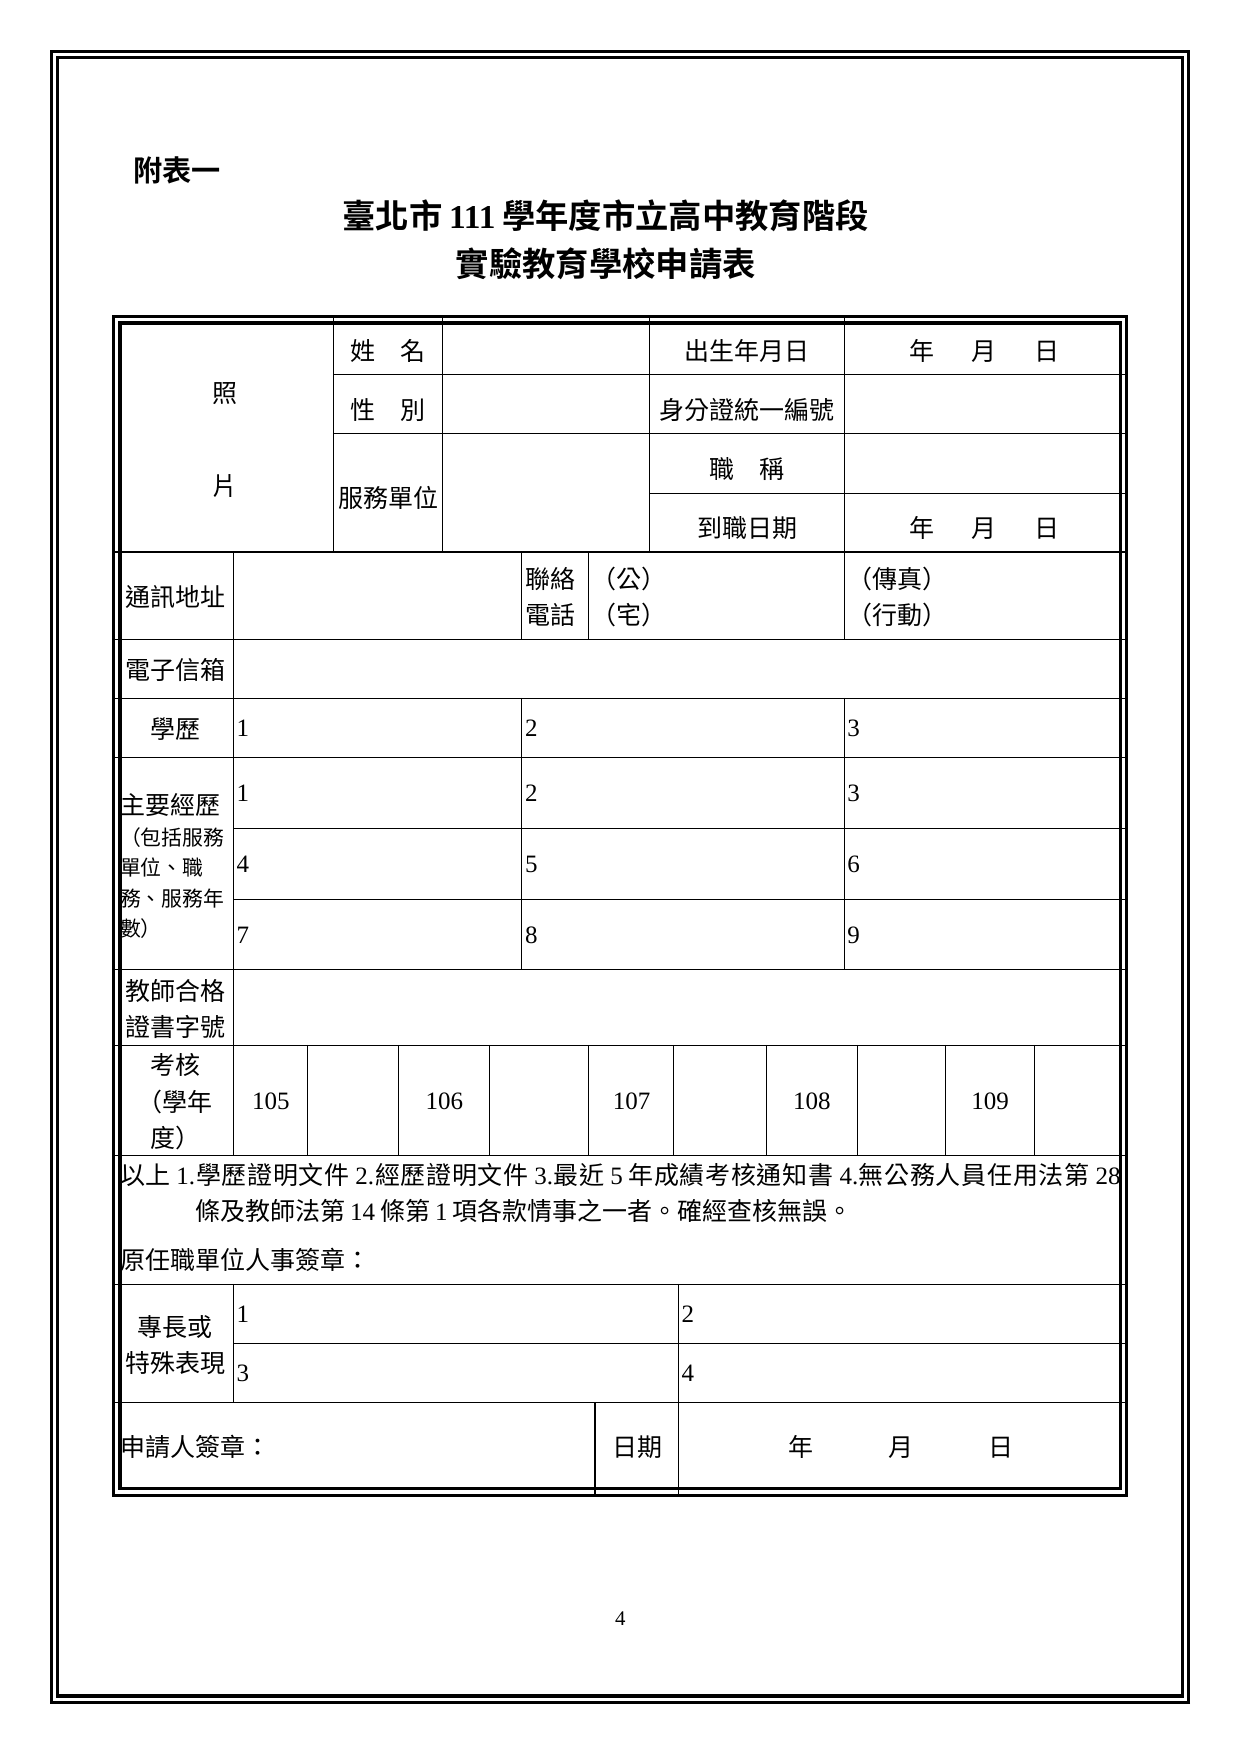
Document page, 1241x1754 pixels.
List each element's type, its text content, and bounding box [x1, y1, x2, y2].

table_cell 身分證統一編號 [650, 375, 844, 433]
table_cell [845, 375, 1119, 433]
table_cell [858, 1046, 945, 1154]
table_cell [674, 1046, 766, 1154]
table_cell 以上1.學歷證明文件2.經歷證明文件3.最近5年成績考核通知書4.無公務人員任用法第28條及教師法第14條第1項各款情事之一者。確經查核無誤。 原任職單位人事簽章： [122, 1156, 1119, 1284]
table_header 年 月 日 [845, 318, 1123, 374]
table_cell （公） （宅） [589, 553, 844, 639]
table_cell 5 [522, 829, 844, 898]
table_cell [1035, 1046, 1119, 1154]
table_cell 106 [399, 1046, 489, 1154]
table_cell 到職日期 [650, 494, 844, 551]
table_cell （傳真） （行動） [845, 553, 1119, 639]
table_cell 3 [845, 758, 1119, 828]
table_cell 4 [679, 1344, 1119, 1402]
table_cell 7 [234, 900, 521, 969]
table_cell 性 別 [334, 375, 442, 433]
table_cell 服務單位 [334, 434, 442, 551]
table_cell [490, 1046, 588, 1154]
table_cell [845, 434, 1119, 492]
table_cell 1 [234, 699, 521, 757]
table_cell 1 [234, 758, 521, 828]
table_header 姓 名 [334, 325, 442, 374]
table_cell 9 [845, 900, 1119, 969]
table_cell 年 月 日 [845, 494, 1119, 551]
table_cell 2 [679, 1285, 1119, 1343]
table_cell 3 [234, 1344, 678, 1402]
table_cell [443, 375, 649, 433]
table_cell 職 稱 [650, 434, 844, 492]
table_cell 主要經歷（包括服務單位、職務、服務年數） [122, 758, 233, 969]
table_cell 3 [845, 699, 1119, 757]
table_cell 學歷 [122, 699, 233, 757]
table_cell 日期 [596, 1403, 678, 1487]
text 附表一 [133, 148, 1078, 190]
table_cell 1 [234, 1285, 678, 1343]
table_cell [234, 970, 1119, 1045]
table_cell [443, 434, 649, 551]
table_header [443, 325, 649, 374]
table_cell 6 [845, 829, 1119, 898]
table_cell 申請人簽章： [122, 1403, 594, 1487]
table_cell 109 [946, 1046, 1034, 1154]
table_cell 108 [767, 1046, 857, 1154]
table_cell [308, 1046, 398, 1154]
table_cell 4 [234, 829, 521, 898]
table_cell 年 月 日 [679, 1403, 1119, 1487]
table_header 出生年月日 [650, 325, 844, 374]
table_cell 聯絡 電話 [522, 553, 588, 639]
table_cell [234, 553, 521, 639]
table_cell 教師合格證書字號 [122, 970, 233, 1045]
table_cell 通訊地址 [122, 553, 233, 639]
table_cell 2 [522, 758, 844, 828]
table_cell 專長或 特殊表現 [122, 1285, 233, 1402]
text 實驗教育學校申請表 [133, 238, 1078, 286]
table_cell 8 [522, 900, 844, 969]
table_cell 電子信箱 [122, 640, 233, 698]
table_cell 2 [522, 699, 844, 757]
table_cell 107 [589, 1046, 673, 1154]
table_header 照 片 [117, 318, 333, 551]
table_cell 考核 （學年度） [122, 1046, 233, 1154]
table_cell 105 [234, 1046, 307, 1154]
text 臺北市111學年度市立高中教育階段 [133, 190, 1078, 238]
table_cell [234, 640, 1119, 698]
